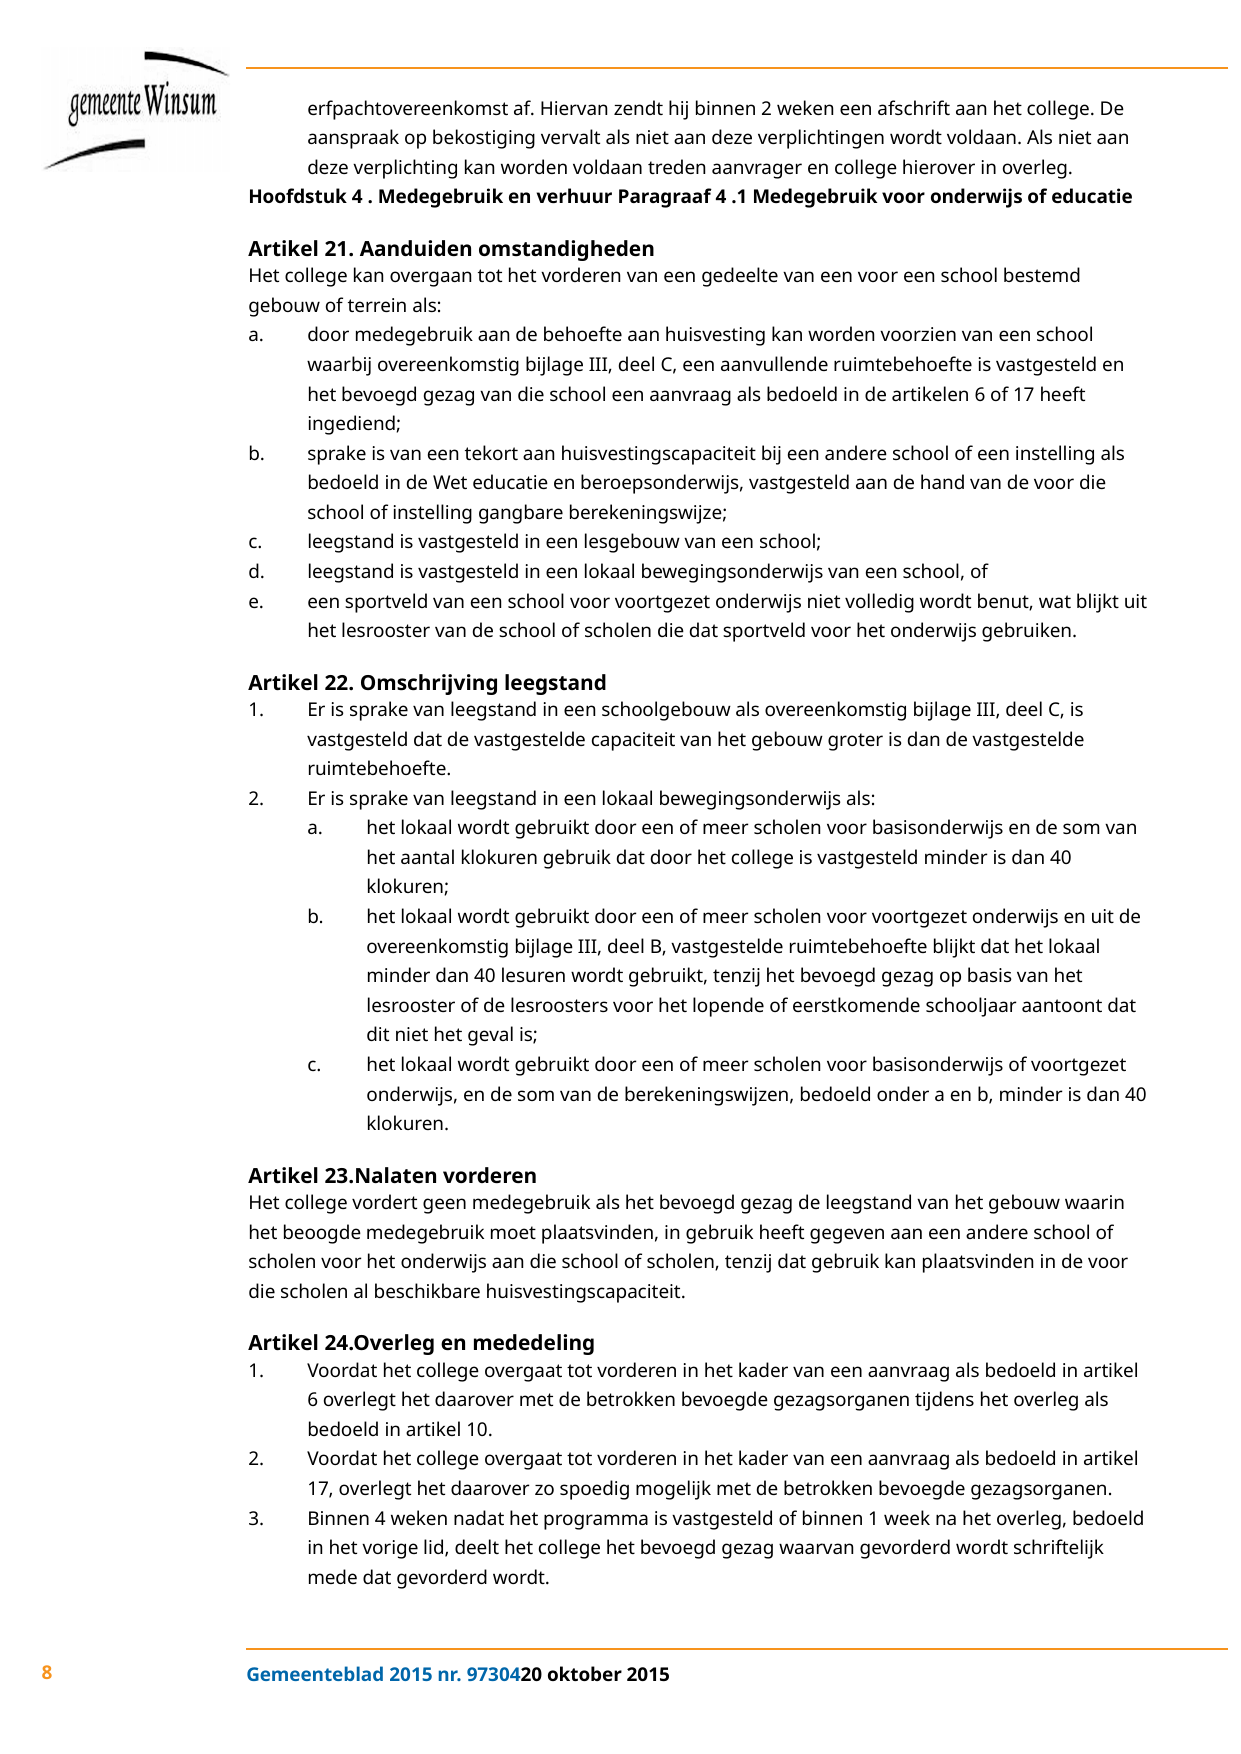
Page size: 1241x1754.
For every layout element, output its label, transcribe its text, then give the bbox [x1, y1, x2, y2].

text Hoofdstuk 4 . Medegebruik en verhuur Paragraaf 4 .1 Medegebruik voor onderwijs of educatie [248, 183, 1152, 209]
list het lokaal wordt gebruikt door een of meer scholen voor basisonderwijs of voortgezet onderwijs, en de som van de berekeningswijzen, bedoeld onder a en b, minder is dan 40 klokuren. [307, 1051, 1152, 1136]
list Er is sprake van leegstand in een lokaal bewegingsonderwijs als: [248, 785, 1152, 811]
list het lokaal wordt gebruikt door een of meer scholen voor voortgezet onderwijs en uit de overeenkomstig bijlage III, deel B, vastgestelde ruimtebehoefte blijkt dat het lokaal minder dan 40 lesuren wordt gebruikt, tenzij het bevoegd gezag op basis van het lesrooster of de lesroosters voor het lopende of eerstkomende schooljaar aantoont dat dit niet het geval is; [307, 903, 1152, 1047]
list erfpachtovereenkomst af. Hiervan zendt hij binnen 2 weken een afschrift aan het college. De aanspraak op bekostiging vervalt als niet aan deze verplichtingen wordt voldaan. Als niet aan deze verplichting kan worden voldaan treden aanvrager en college hierover in overleg. [248, 95, 1152, 180]
list door medegebruik aan de behoefte aan huisvesting kan worden voorzien van een school waarbij overeenkomstig bijlage III, deel C, een aanvullende ruimtebehoefte is vastgesteld en het bevoegd gezag van die school een aanvraag als bedoeld in de artikelen 6 of 17 heeft ingediend; [248, 322, 1152, 436]
text Artikel 23.Nalaten vorderen [248, 1161, 1152, 1189]
text Het college vordert geen medegebruik als het bevoegd gezag de leegstand van het gebouw waarin het beoogde medegebruik moet plaatsvinden, in gebruik heeft gegeven aan een andere school of scholen voor het onderwijs aan die school of scholen, tenzij dat gebruik kan plaatsvinden in de voor die scholen al beschikbare huisvestingscapaciteit. [248, 1189, 1152, 1304]
list het lokaal wordt gebruikt door een of meer scholen voor basisonderwijs en de som van het aantal klokuren gebruik dat door het college is vastgesteld minder is dan 40 klokuren; [307, 814, 1152, 899]
text Artikel 22. Omschrijving leegstand [248, 668, 1152, 696]
list Er is sprake van leegstand in een schoolgebouw als overeenkomstig bijlage III, deel C, is vastgesteld dat de vastgestelde capaciteit van het gebouw groter is dan de vastgestelde ruimtebehoefte. [248, 696, 1152, 781]
list Voordat het college overgaat tot vorderen in het kader van een aanvraag als bedoeld in artikel 6 overlegt het daarover met de betrokken bevoegde gezagsorganen tijdens het overleg als bedoeld in artikel 10. [248, 1357, 1152, 1442]
picture [41, 47, 231, 172]
text Artikel 21. Aanduiden omstandigheden [248, 234, 1152, 262]
list leegstand is vastgesteld in een lesgebouw van een school; [248, 529, 1152, 554]
list leegstand is vastgesteld in een lokaal bewegingsonderwijs van een school, of [248, 558, 1152, 584]
list Voordat het college overgaat tot vorderen in het kader van een aanvraag als bedoeld in artikel 17, overlegt het daarover zo spoedig mogelijk met de betrokken bevoegde gezagsorganen. [248, 1446, 1152, 1501]
text Het college kan overgaan tot het vorderen van een gedeelte van een voor een school bestemd gebouw of terrein als: [248, 262, 1152, 318]
list een sportveld van een school voor voortgezet onderwijs niet volledig wordt benut, wat blijkt uit het lesrooster van de school of scholen die dat sportveld voor het onderwijs gebruiken. [248, 588, 1152, 643]
text Artikel 24.Overleg en mededeling [248, 1328, 1152, 1357]
list sprake is van een tekort aan huisvestingscapaciteit bij een andere school of een instelling als bedoeld in de Wet educatie en beroepsonderwijs, vastgesteld aan de hand van de voor die school of instelling gangbare berekeningswijze; [248, 440, 1152, 525]
list Binnen 4 weken nadat het programma is vastgesteld of binnen 1 week na het overleg, bedoeld in het vorige lid, deelt het college het bevoegd gezag waarvan gevorderd wordt schriftelijk mede dat gevorderd wordt. [248, 1505, 1152, 1590]
